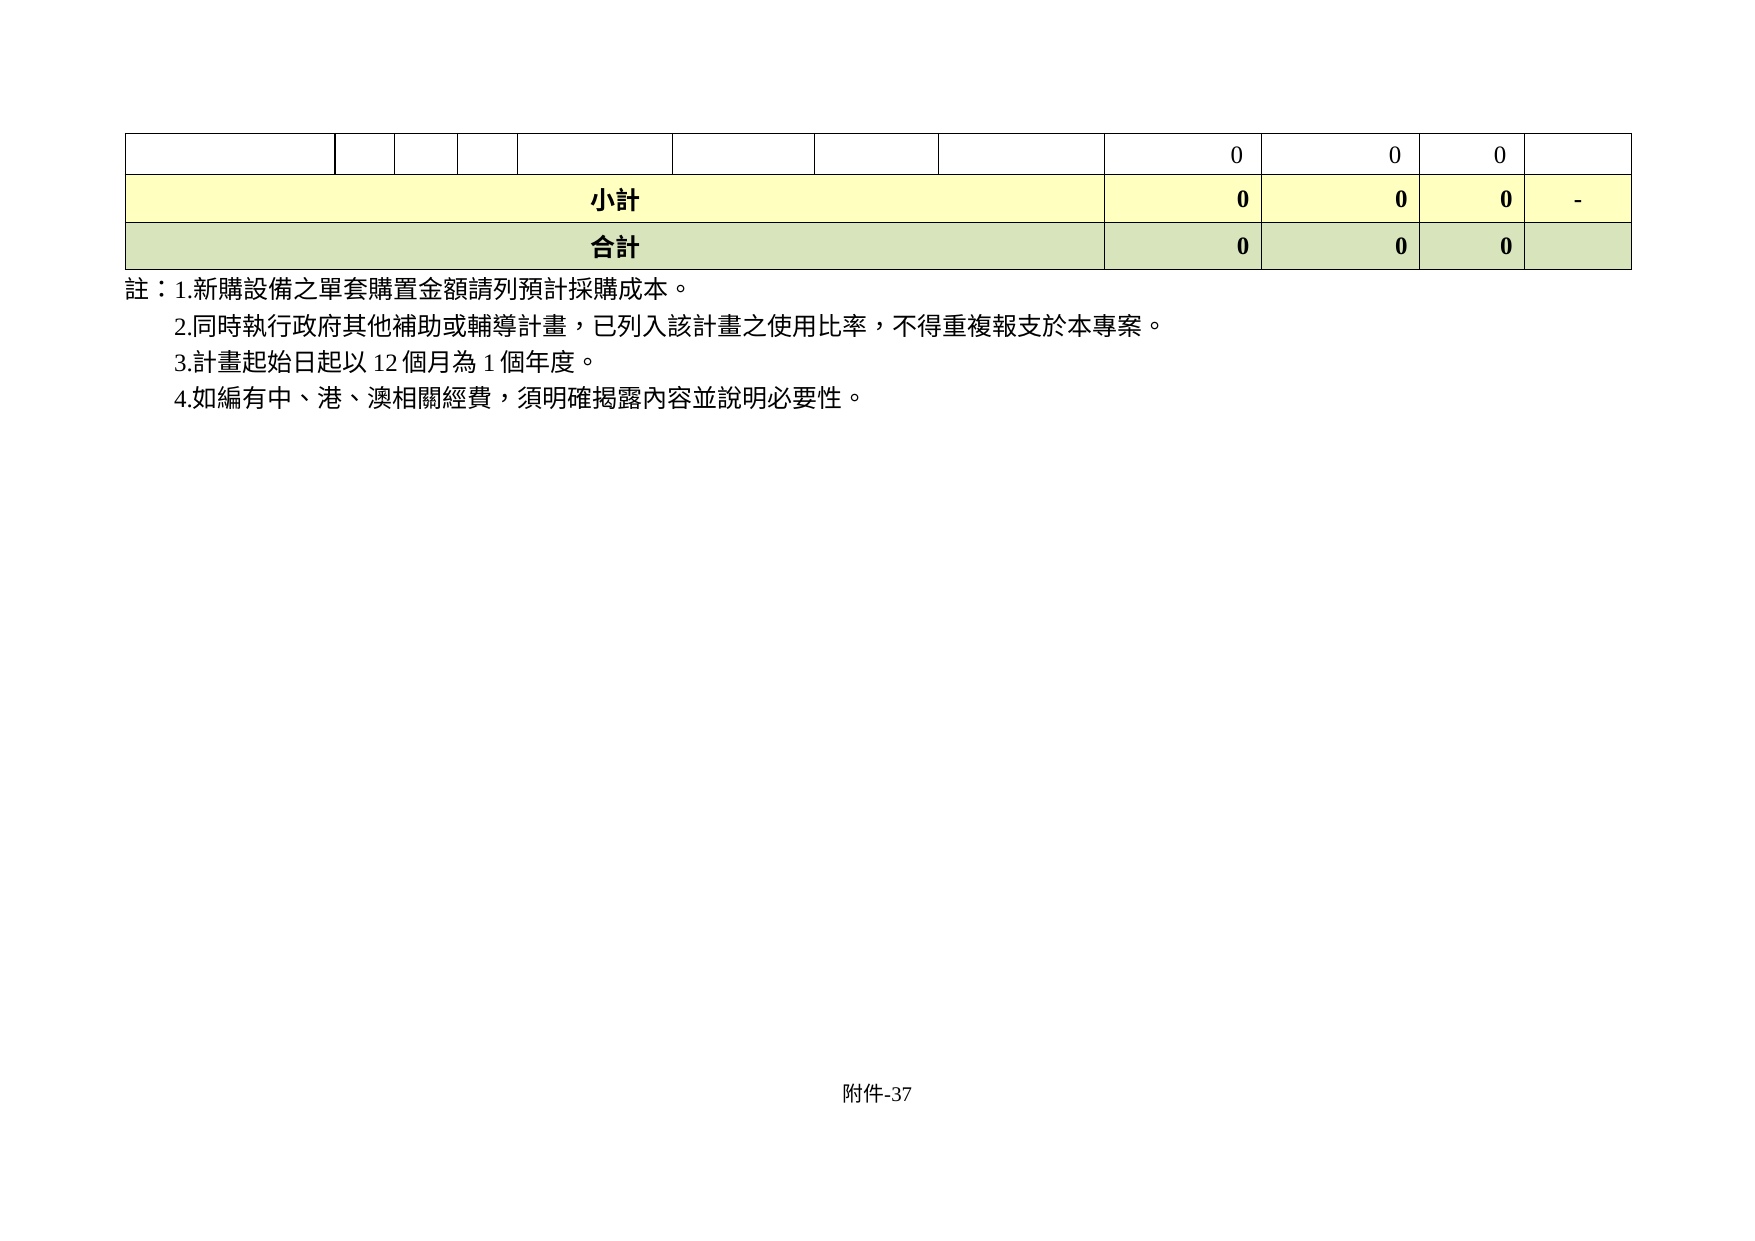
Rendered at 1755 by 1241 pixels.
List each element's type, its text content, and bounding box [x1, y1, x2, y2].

table_cell 0 [1420, 175, 1524, 222]
table_cell 0 [1420, 223, 1524, 269]
table_cell 0 [1262, 134, 1419, 174]
table_cell 小計 [126, 175, 1104, 222]
table_cell - [1525, 175, 1631, 222]
text 4.如編有中、港、澳相關經費，須明確揭露內容並說明必要性。 [174, 379, 1630, 415]
table_cell [1525, 134, 1631, 174]
table_cell 0 [1420, 134, 1524, 174]
table_cell 合計 [126, 223, 1104, 269]
table_cell [395, 134, 457, 174]
table_cell [126, 134, 334, 174]
table_cell [815, 134, 938, 174]
table_cell 0 [1262, 175, 1419, 222]
table_cell [939, 134, 1104, 174]
text 註：1.新購設備之單套購置金額請列預計採購成本。 [124, 270, 1630, 306]
text 3.計畫起始日起以12個月為1個年度。 [174, 342, 1630, 379]
table_cell [458, 134, 517, 174]
table_cell 0 [1105, 223, 1261, 269]
table_cell [673, 134, 814, 174]
table_cell 0 [1105, 175, 1261, 222]
table_cell 0 [1262, 223, 1419, 269]
table_cell [1525, 223, 1631, 269]
text 2.同時執行政府其他補助或輔導計畫，已列入該計畫之使用比率，不得重複報支於本專案。 [174, 306, 1630, 342]
table_cell 0 [1105, 134, 1261, 174]
table_cell [336, 134, 394, 174]
table_cell [518, 134, 672, 174]
